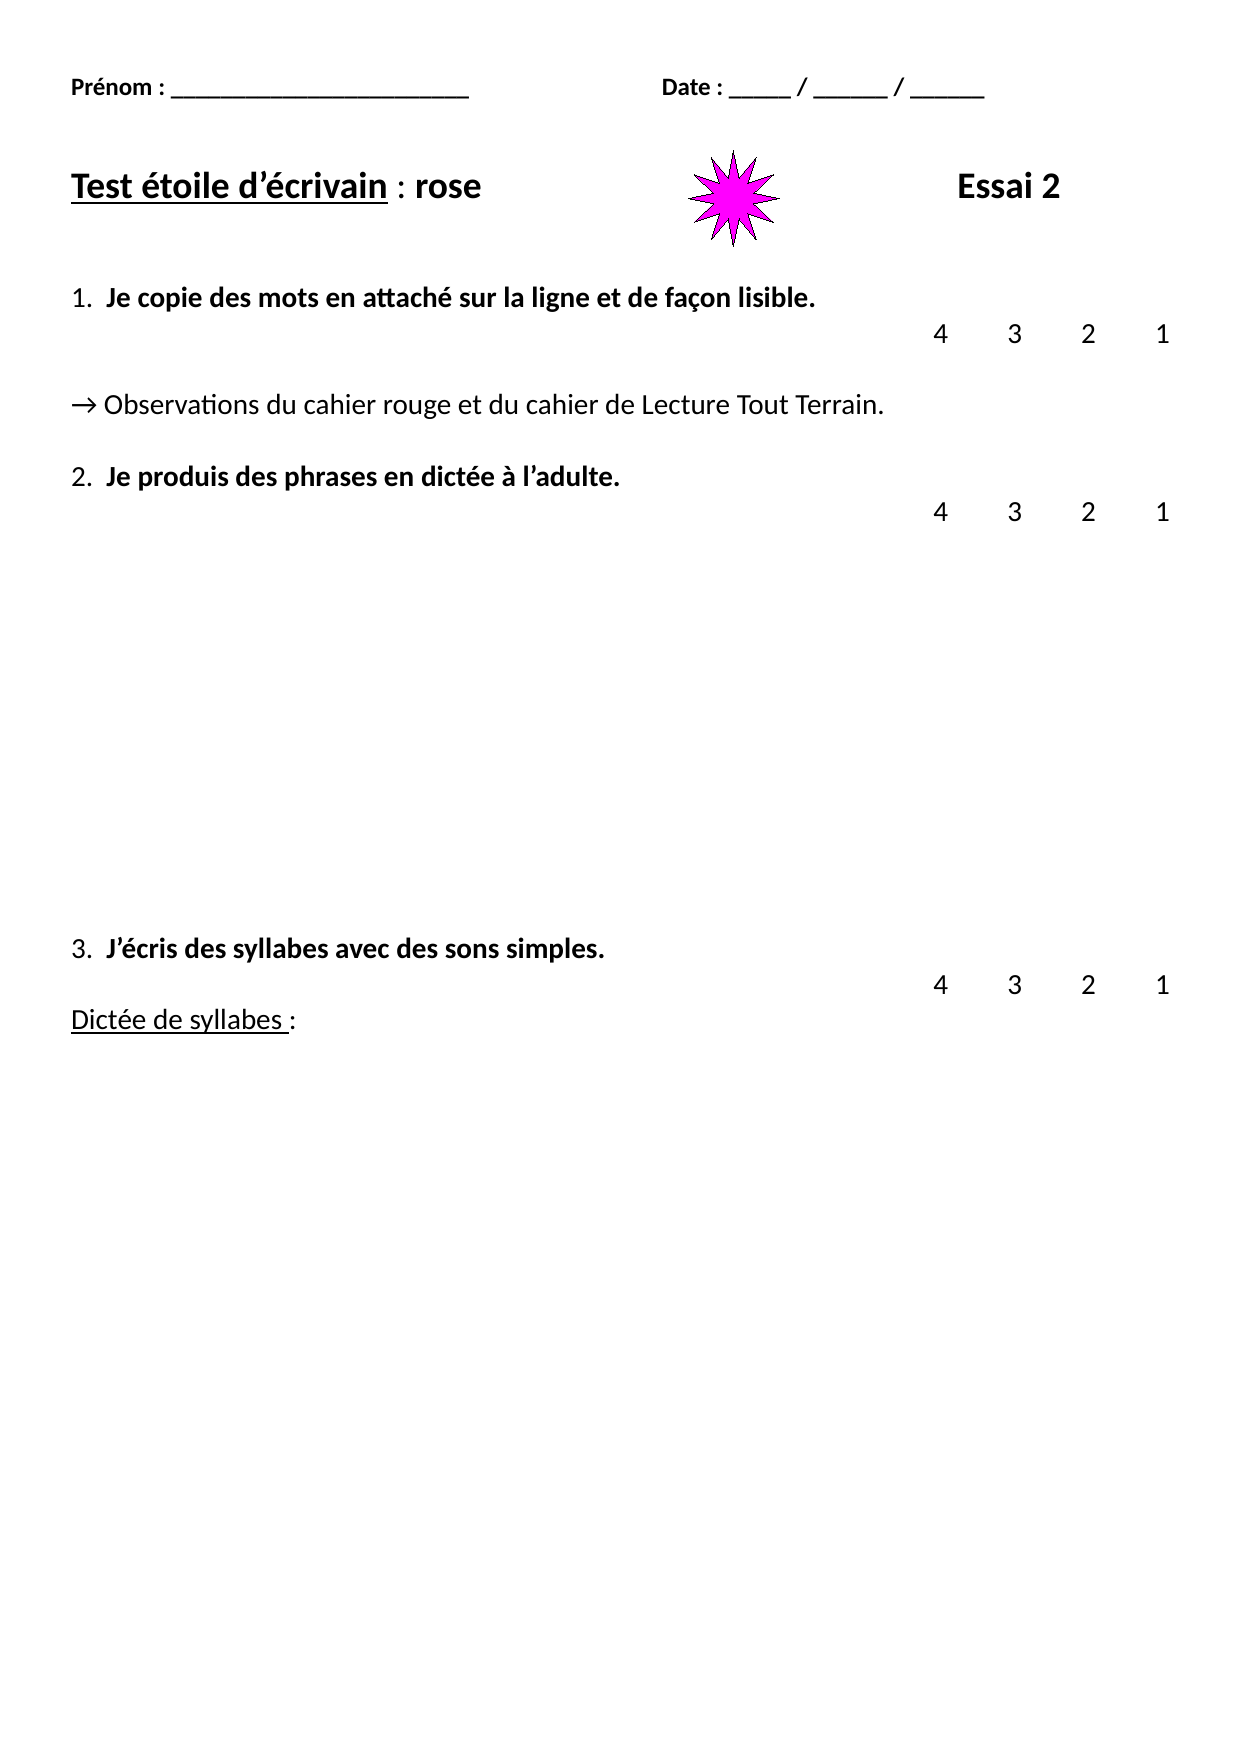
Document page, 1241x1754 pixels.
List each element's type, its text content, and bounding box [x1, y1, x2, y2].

text 3. J’écris des syllabes avec des sons simples. [71, 930, 1169, 966]
text 2. Je produis des phrases en dictée à l’adulte. [71, 458, 1169, 493]
text 1. Je copie des mots en attaché sur la ligne et de façon lisible. [71, 279, 1169, 315]
text 4 3 2 1 [71, 315, 1169, 351]
text Prénom : ________________________ Date : _____ / ______ / ______ [71, 71, 1169, 101]
text 4 3 2 1 [71, 493, 1169, 529]
text Dictée de syllabes : [71, 1001, 1169, 1037]
text 4 3 2 1 [71, 966, 1169, 1001]
text Test étoile d’écrivain : rose [71, 162, 718, 208]
text → Observations du cahier rouge et du cahier de Lecture Tout Terrain. [71, 386, 1169, 422]
text Essai 2 [749, 162, 1169, 208]
